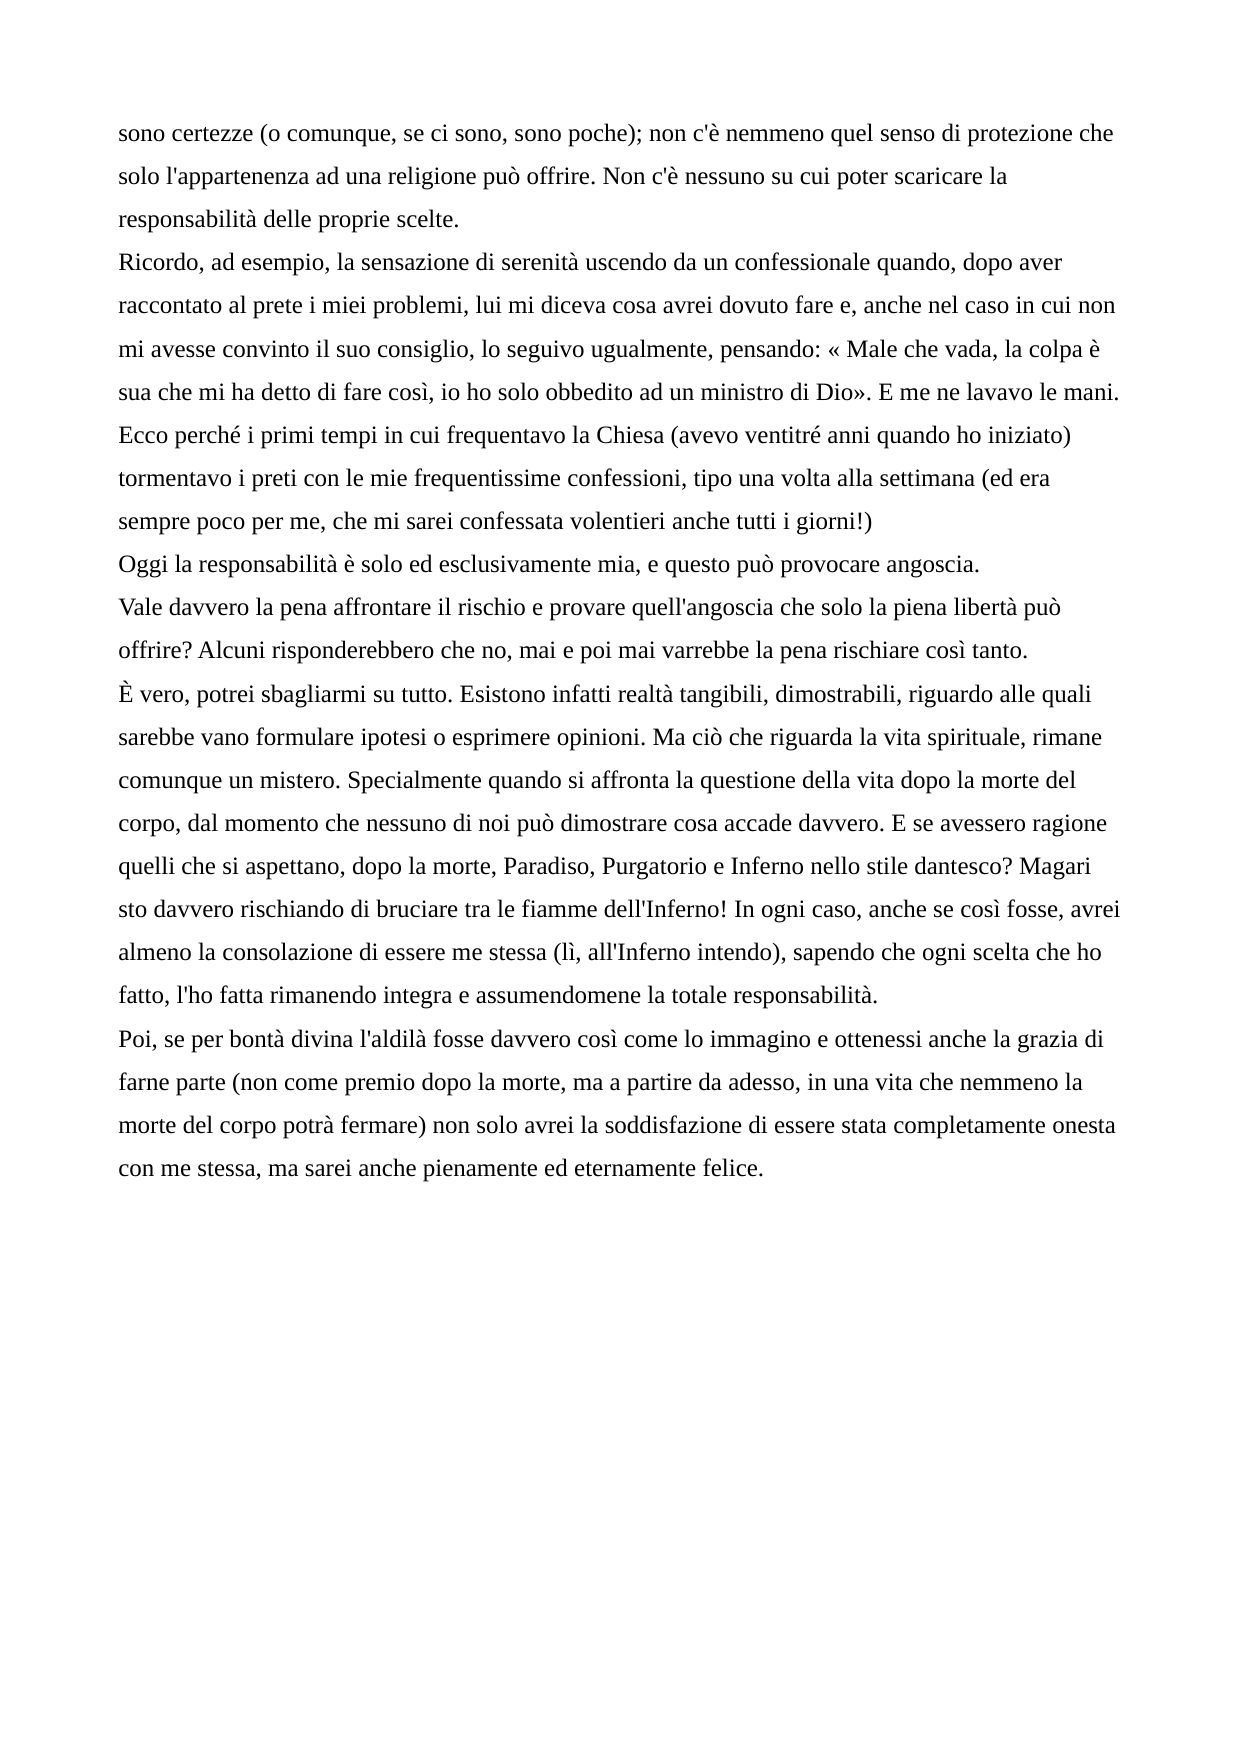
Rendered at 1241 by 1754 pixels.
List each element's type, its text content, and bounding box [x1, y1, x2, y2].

text Ricordo, ad esempio, la sensazione di serenità uscendo da un confessionale quando, dopo aver raccontato al prete i miei problemi, lui mi diceva cosa avrei dovuto fare e, anche nel caso in cui non mi avesse convinto il suo consiglio, lo seguivo ugualmente, pensando: « Male che vada, la colpa è sua che mi ha detto di fare così, io ho solo obbedito ad un ministro di Dio». E me ne lavavo le mani. Ecco perché i primi tempi in cui frequentavo la Chiesa (avevo ventitré anni quando ho iniziato) tormentavo i preti con le mie frequentissime confessioni, tipo una volta alla settimana (ed era sempre poco per me, che mi sarei confessata volentieri anche tutti i giorni!) [118, 247, 1122, 535]
text Oggi la responsabilità è solo ed esclusivamente mia, e questo può provocare angoscia. [118, 549, 1122, 578]
text Poi, se per bontà divina l'aldilà fosse davvero così come lo immagino e ottenessi anche la grazia di farne parte (non come premio dopo la morte, ma a partire da adesso, in una vita che nemmeno la morte del corpo potrà fermare) non solo avrei la soddisfazione di essere stata completamente onesta con me stessa, ma sarei anche pienamente ed eternamente felice. [118, 1024, 1122, 1182]
text È vero, potrei sbagliarmi su tutto. Esistono infatti realtà tangibili, dimostrabili, riguardo alle quali sarebbe vano formulare ipotesi o esprimere opinioni. Ma ciò che riguarda la vita spirituale, rimane comunque un mistero. Specialmente quando si affronta la questione della vita dopo la morte del corpo, dal momento che nessuno di noi può dimostrare cosa accade davvero. E se avessero ragione quelli che si aspettano, dopo la morte, Paradiso, Purgatorio e Inferno nello stile dantesco? Magari sto davvero rischiando di bruciare tra le fiamme dell'Inferno! In ogni caso, anche se così fosse, avrei almeno la consolazione di essere me stessa (lì, all'Inferno intendo), sapendo che ogni scelta che ho fatto, l'ho fatta rimanendo integra e assumendomene la totale responsabilità. [118, 679, 1122, 1009]
text Vale davvero la pena affrontare il rischio e provare quell'angoscia che solo la piena libertà può offrire? Alcuni risponderebbero che no, mai e poi mai varrebbe la pena rischiare così tanto. [118, 592, 1122, 664]
text sono certezze (o comunque, se ci sono, sono poche); non c'è nemmeno quel senso di protezione che solo l'appartenenza ad una religione può offrire. Non c'è nessuno su cui poter scaricare la responsabilità delle proprie scelte. [118, 118, 1122, 233]
